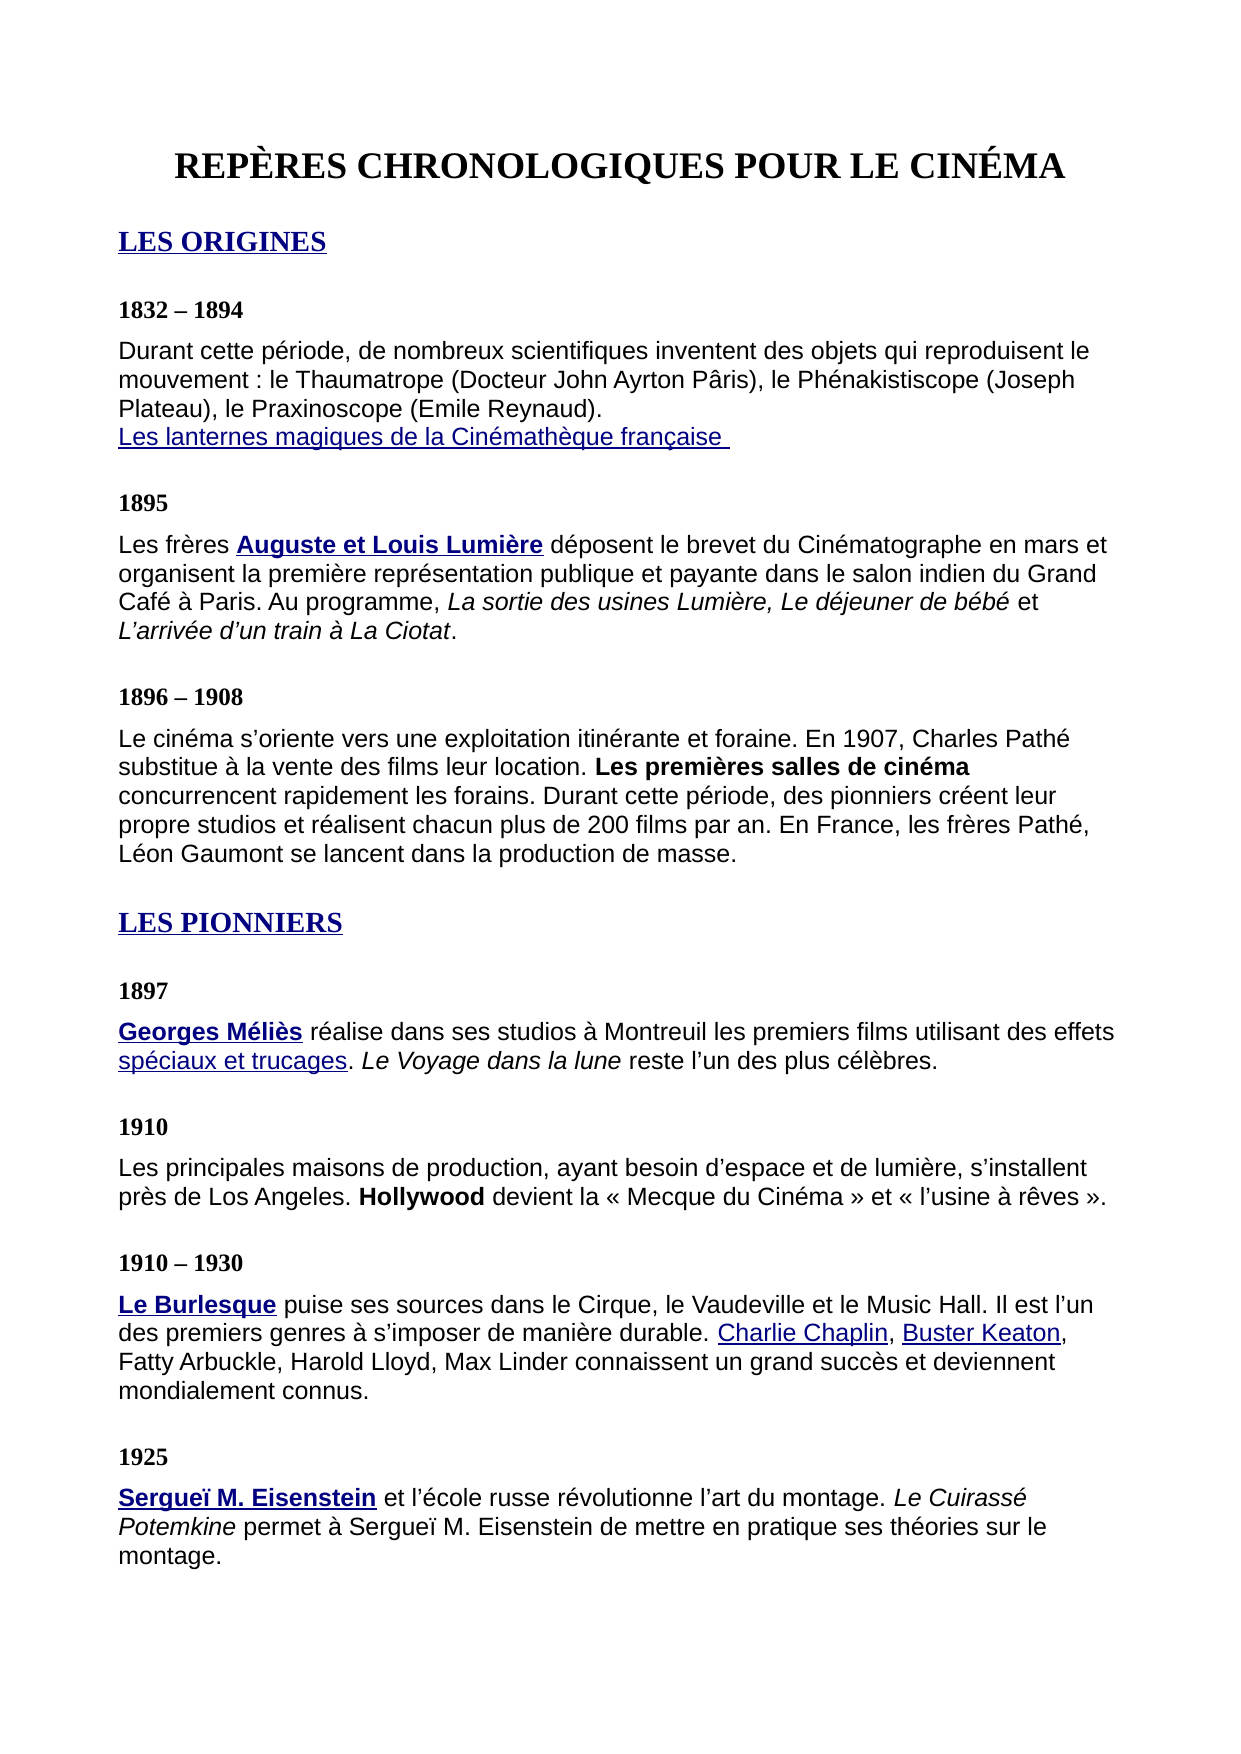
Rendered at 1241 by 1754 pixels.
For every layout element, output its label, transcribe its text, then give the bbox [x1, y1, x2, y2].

text Durant cette période, de nombreux scientifiques inventent des objets qui reproduisent le mouvement : le Thaumatrope (Docteur John Ayrton Pâris), le Phénakistiscope (Joseph Plateau), le Praxinoscope (Emile Reynaud). Les lanternes magiques de la Cinémathèque française [118, 336, 1122, 451]
text Georges Méliès réalise dans ses studios à Montreuil les premiers films utilisant des effets spéciaux et trucages. Le Voyage dans la lune reste l’un des plus célèbres. [118, 1017, 1122, 1074]
subtitle 1896 – 1908 [118, 682, 1122, 711]
subtitle 1910 [118, 1112, 1122, 1141]
subtitle 1895 [118, 488, 1122, 517]
text Sergueï M. Eisenstein et l’école russe révolutionne l’art du montage. Le Cuirassé Potemkine permet à Sergueï M. Eisenstein de mettre en pratique ses théories sur le montage. [118, 1483, 1122, 1569]
text Les frères Auguste et Louis Lumière déposent le brevet du Cinématographe en mars et organisent la première représentation publique et payante dans le salon indien du Grand Café à Paris. Au programme, La sortie des usines Lumière, Le déjeuner de bébé et L’arrivée d’un train à La Ciotat. [118, 530, 1122, 645]
subtitle 1832 – 1894 [118, 295, 1122, 323]
text Les principales maisons de production, ayant besoin d’espace et de lumière, s’installent près de Los Angeles. Hollywood devient la « Mecque du Cinéma » et « l’usine à rêves ». [118, 1153, 1122, 1211]
text Le cinéma s’oriente vers une exploitation itinérante et foraine. En 1907, Charles Pathé substitue à la vente des films leur location. Les premières salles de cinéma concurrencent rapidement les forains. Durant cette période, des pionniers créent leur propre studios et réalisent chacun plus de 200 films par an. En France, les frères Pathé, Léon Gaumont se lancent dans la production de masse. [118, 723, 1122, 867]
subtitle REPÈRES CHRONOLOGIQUES POUR LE CINÉMA [118, 143, 1122, 186]
subtitle 1925 [118, 1442, 1122, 1471]
text Le Burlesque puise ses sources dans le Cirque, le Vaudeville et le Music Hall. Il est l’un des premiers genres à s’imposer de manière durable. Charlie Chaplin, Buster Keaton, Fatty Arbuckle, Harold Lloyd, Max Linder connaissent un grand succès et deviennent mondialement connus. [118, 1289, 1122, 1404]
subtitle LES ORIGINES [118, 224, 1122, 257]
subtitle 1910 – 1930 [118, 1248, 1122, 1277]
subtitle LES PIONNIERS [118, 905, 1122, 938]
subtitle 1897 [118, 976, 1122, 1004]
